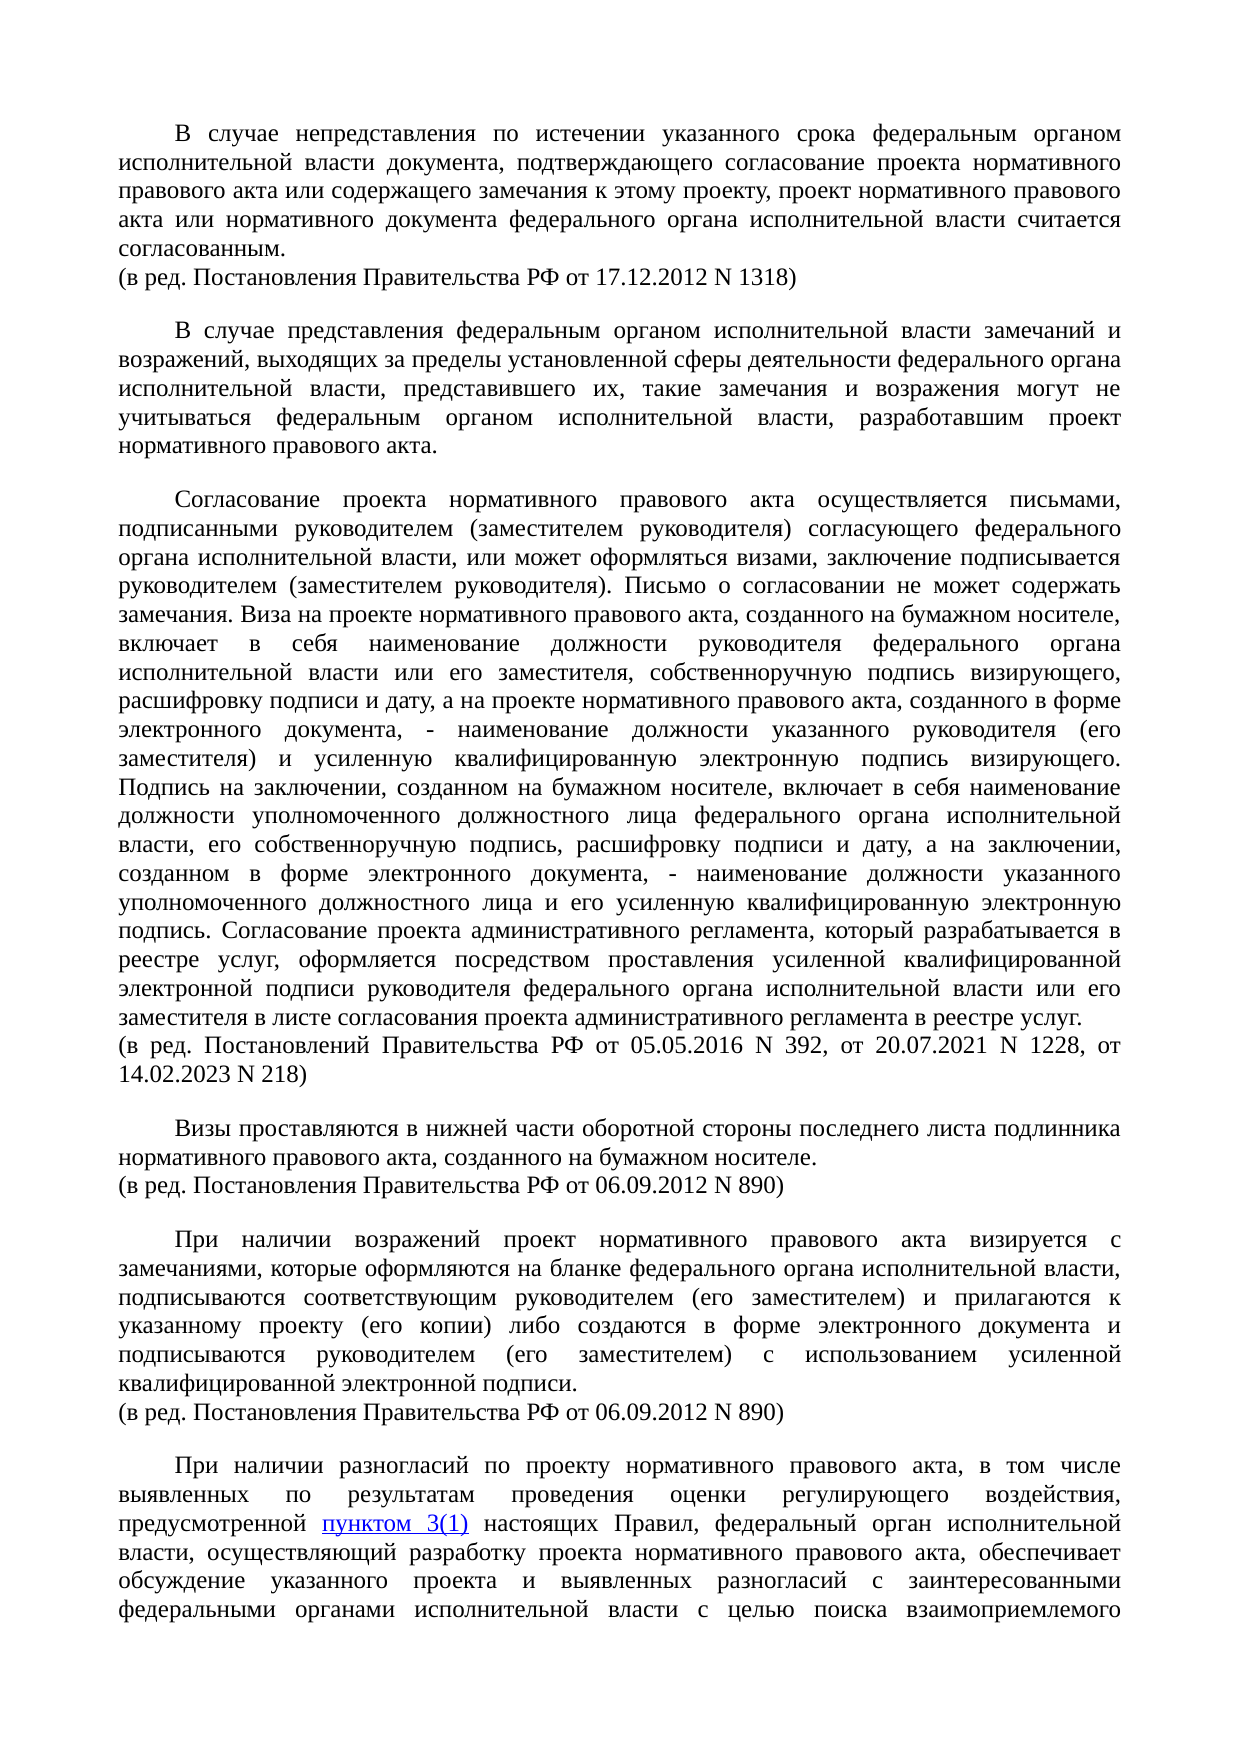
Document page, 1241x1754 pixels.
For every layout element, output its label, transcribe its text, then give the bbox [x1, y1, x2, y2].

text В случае непредставления по истечении указанного срока федеральным органом исполнительной власти документа, подтверждающего согласование проекта нормативного правового акта или содержащего замечания к этому проекту, проект нормативного правового акта или нормативного документа федерального органа исполнительной власти считается согласованным. [118, 118, 1122, 262]
text Визы проставляются в нижней части оборотной стороны последнего листа подлинника нормативного правового акта, созданного на бумажном носителе. [118, 1113, 1122, 1171]
text (в ред. Постановления Правительства РФ от 06.09.2012 N 890) [118, 1171, 1122, 1199]
text (в ред. Постановлений Правительства РФ от 05.05.2016 N 392, от 20.07.2021 N 1228, от 14.02.2023 N 218) [118, 1031, 1122, 1088]
text (в ред. Постановления Правительства РФ от 06.09.2012 N 890) [118, 1397, 1122, 1426]
text При наличии возражений проект нормативного правового акта визируется с замечаниями, которые оформляются на бланке федерального органа исполнительной власти, подписываются соответствующим руководителем (его заместителем) и прилагаются к указанному проекту (его копии) либо создаются в форме электронного документа и подписываются руководителем (его заместителем) с использованием усиленной квалифицированной электронной подписи. [118, 1224, 1122, 1397]
text При наличии разногласий по проекту нормативного правового акта, в том числе выявленных по результатам проведения оценки регулирующего воздействия, предусмотренной пунктом 3(1) настоящих Правил, федеральный орган исполнительной власти, осуществляющий разработку проекта нормативного правового акта, обеспечивает обсуждение указанного проекта и выявленных разногласий с заинтересованными федеральными органами исполнительной власти с целью поиска взаимоприемлемого [118, 1451, 1122, 1623]
text В случае представления федеральным органом исполнительной власти замечаний и возражений, выходящих за пределы установленной сферы деятельности федерального органа исполнительной власти, представившего их, такие замечания и возражения могут не учитываться федеральным органом исполнительной власти, разработавшим проект нормативного правового акта. [118, 316, 1122, 459]
text (в ред. Постановления Правительства РФ от 17.12.2012 N 1318) [118, 262, 1122, 291]
text Согласование проекта нормативного правового акта осуществляется письмами, подписанными руководителем (заместителем руководителя) согласующего федерального органа исполнительной власти, или может оформляться визами, заключение подписывается руководителем (заместителем руководителя). Письмо о согласовании не может содержать замечания. Виза на проекте нормативного правового акта, созданного на бумажном носителе, включает в себя наименование должности руководителя федерального органа исполнительной власти или его заместителя, собственноручную подпись визирующего, расшифровку подписи и дату, а на проекте нормативного правового акта, созданного в форме электронного документа, - наименование должности указанного руководителя (его заместителя) и усиленную квалифицированную электронную подпись визирующего. Подпись на заключении, созданном на бумажном носителе, включает в себя наименование должности уполномоченного должностного лица федерального органа исполнительной власти, его собственноручную подпись, расшифровку подписи и дату, а на заключении, созданном в форме электронного документа, - наименование должности указанного уполномоченного должностного лица и его усиленную квалифицированную электронную подпись. Согласование проекта административного регламента, который разрабатывается в реестре услуг, оформляется посредством проставления усиленной квалифицированной электронной подписи руководителя федерального органа исполнительной власти или его заместителя в листе согласования проекта административного регламента в реестре услуг. [118, 484, 1122, 1031]
